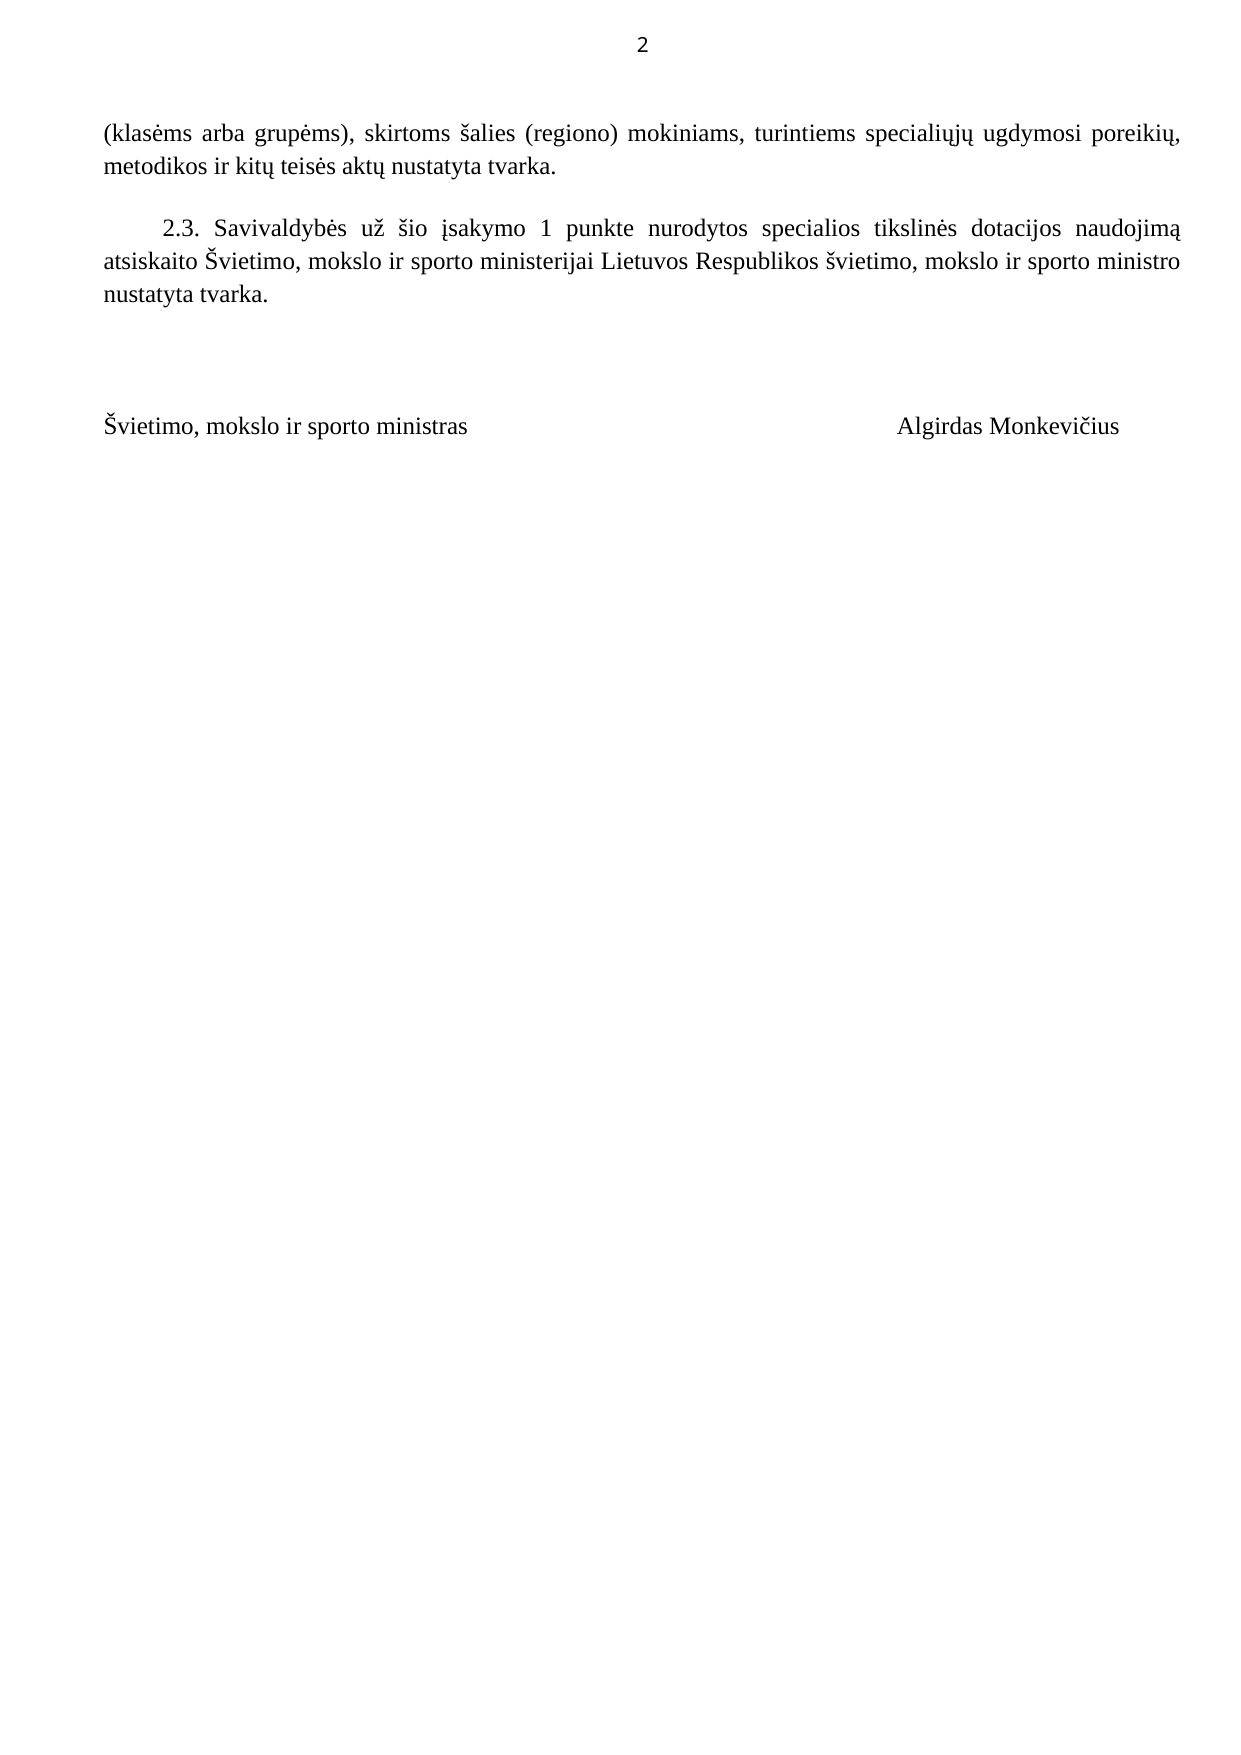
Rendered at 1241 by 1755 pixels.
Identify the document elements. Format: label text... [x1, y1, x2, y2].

text (klasėms arba grupėms), skirtoms šalies (regiono) mokiniams, turintiems specialiųjų ugdymosi poreikių, metodikos ir kitų teisės aktų nustatyta tvarka. [103, 118, 1182, 180]
text Švietimo, mokslo ir sporto ministras Algirdas Monkevičius [103, 411, 1182, 440]
text 2.3. Savivaldybės už šio įsakymo 1 punkte nurodytos specialios tikslinės dotacijos naudojimą atsiskaito Švietimo, mokslo ir sporto ministerijai Lietuvos Respublikos švietimo, mokslo ir sporto ministro nustatyta tvarka. [103, 213, 1182, 308]
